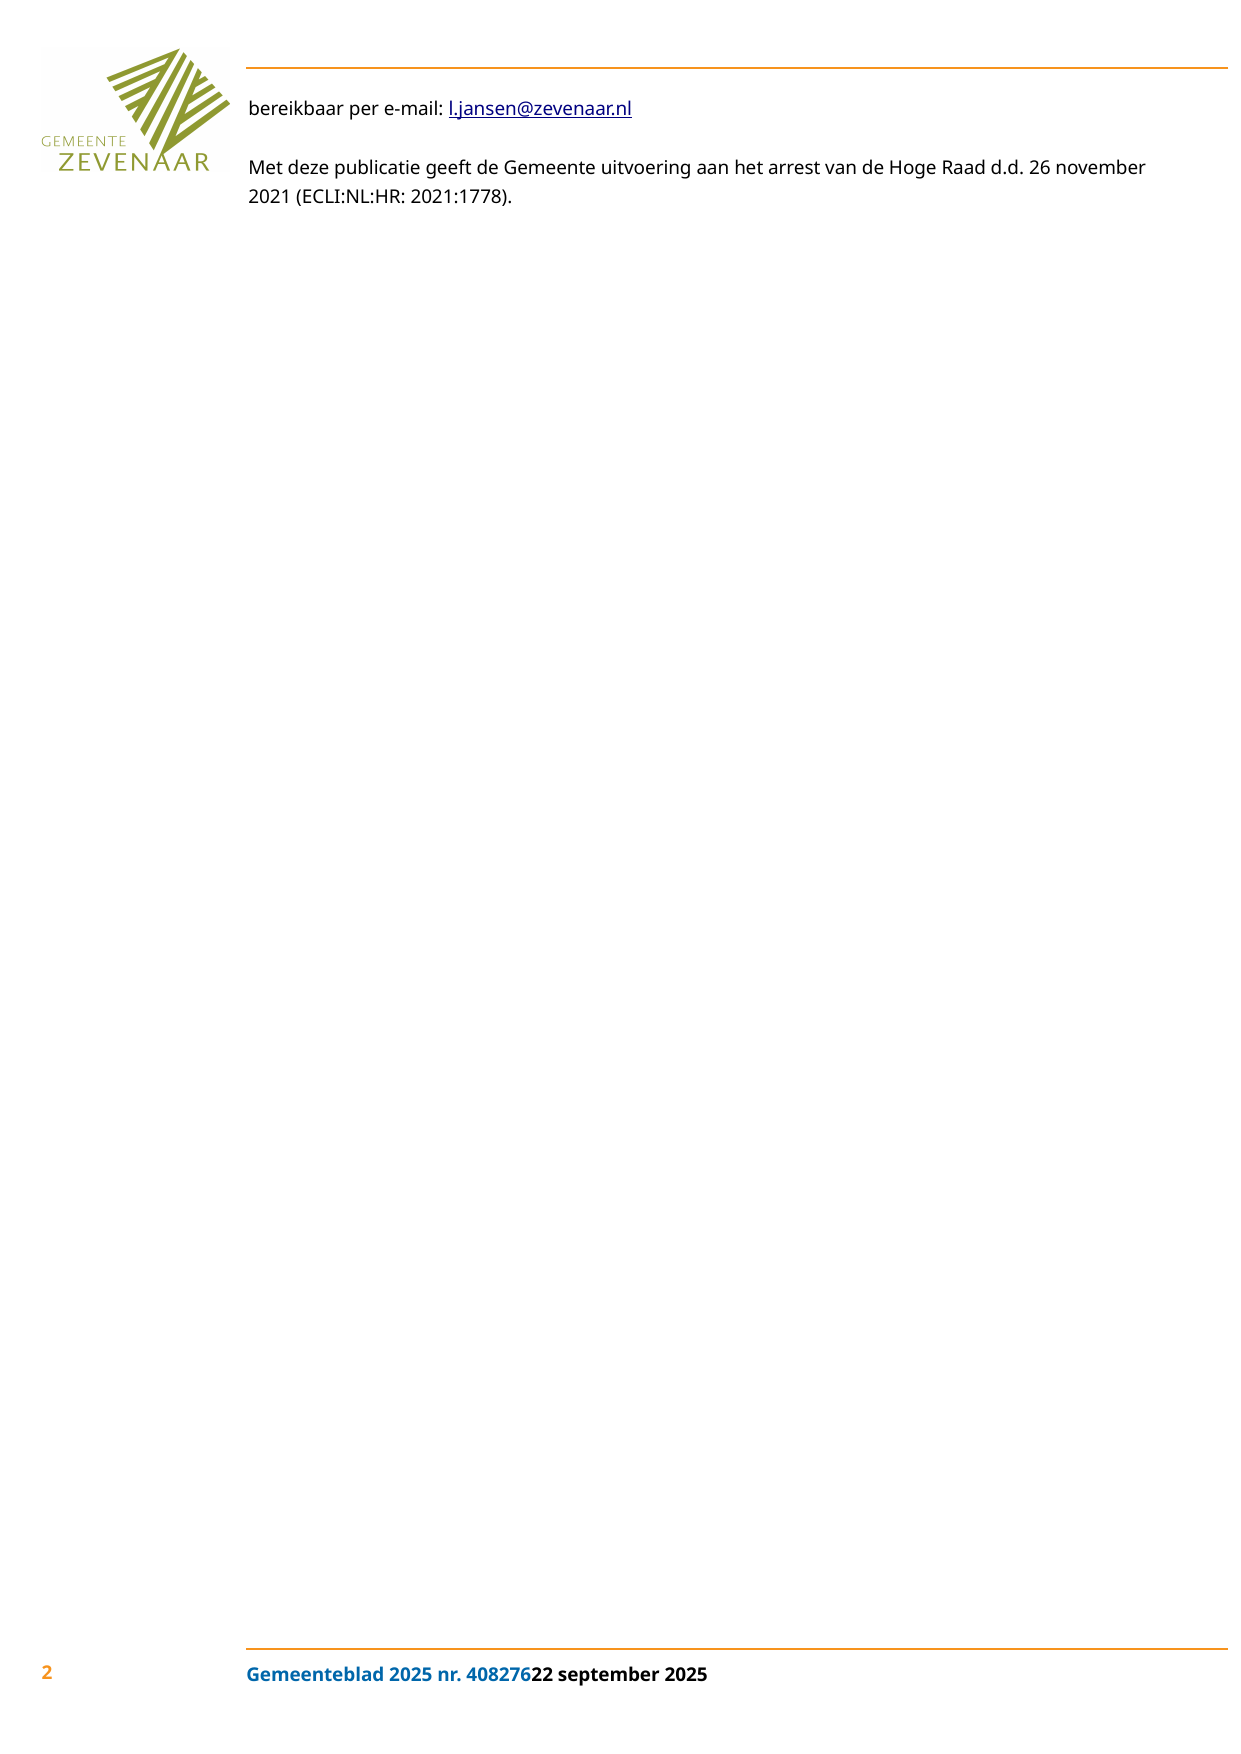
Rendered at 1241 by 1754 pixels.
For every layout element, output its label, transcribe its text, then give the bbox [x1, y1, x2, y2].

picture [41, 47, 231, 172]
text bereikbaar per e-mail: l.jansen@zevenaar.nl [248, 95, 1152, 121]
text Met deze publicatie geeft de Gemeente uitvoering aan het arrest van de Hoge Raad d.d. 26 november 2021 (ECLI:NL:HR: 2021:1778). [248, 154, 1152, 209]
